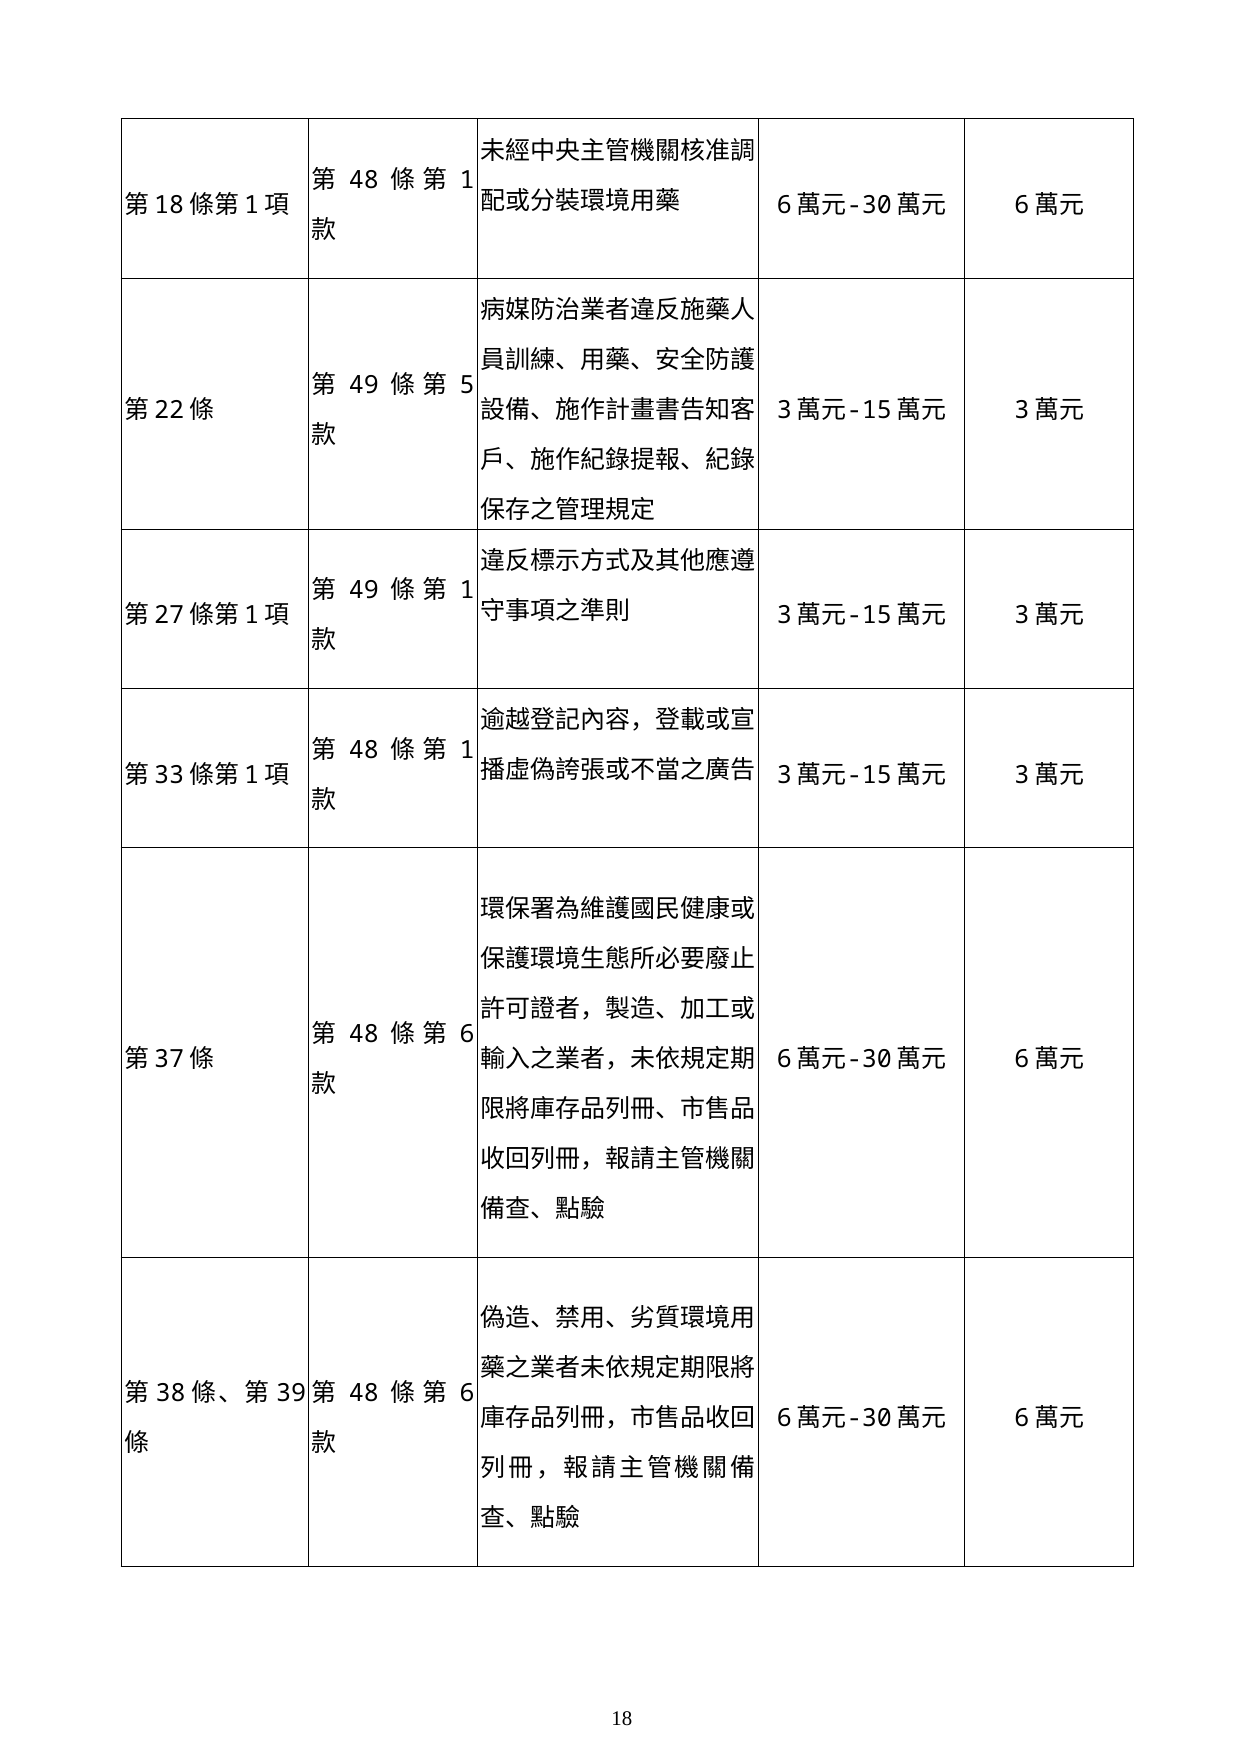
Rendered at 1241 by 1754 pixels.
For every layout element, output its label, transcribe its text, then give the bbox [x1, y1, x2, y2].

table_cell 6萬元 [965, 119, 1133, 277]
table_cell 第18條第1項 [122, 119, 308, 277]
table_cell 3萬元 [965, 279, 1133, 528]
table_cell 第49條第1款 [309, 530, 477, 688]
table_cell 3萬元-15萬元 [759, 689, 964, 847]
table_cell 第49條第5款 [309, 279, 477, 528]
table_cell 環保署為維護國民健康或保護環境生態所必要廢止許可證者，製造、加工或輸入之業者，未依規定期限將庫存品列冊、市售品收回列冊，報請主管機關備查、點驗 [478, 848, 758, 1257]
table_cell 逾越登記內容，登載或宣播虛偽誇張或不當之廣告 [478, 689, 758, 847]
table_cell 第22條 [122, 279, 308, 528]
table_cell 未經中央主管機關核准調配或分裝環境用藥 [478, 119, 758, 277]
table_cell 第38條、第39條 [122, 1258, 308, 1566]
table_cell 6萬元-30萬元 [759, 1258, 964, 1566]
table_cell 第27條第1項 [122, 530, 308, 688]
table_cell 3萬元-15萬元 [759, 279, 964, 528]
table_cell 第48條第1款 [309, 689, 477, 847]
table_cell 第48條第1款 [309, 119, 477, 277]
table_cell 6萬元 [965, 1258, 1133, 1566]
table_cell 第33條第1項 [122, 689, 308, 847]
table_cell 3萬元 [965, 530, 1133, 688]
table_cell 6萬元 [965, 848, 1133, 1257]
table_cell 第37條 [122, 848, 308, 1257]
table_cell 偽造、禁用、劣質環境用藥之業者未依規定期限將庫存品列冊，市售品收回列冊，報請主管機關備查、點驗 [478, 1258, 758, 1566]
table_cell 3萬元 [965, 689, 1133, 847]
table_cell 違反標示方式及其他應遵守事項之準則 [478, 530, 758, 688]
table_cell 6萬元-30萬元 [759, 848, 964, 1257]
table_cell 3萬元-15萬元 [759, 530, 964, 688]
table_cell 6萬元-30萬元 [759, 119, 964, 277]
table_cell 第48條第6款 [309, 848, 477, 1257]
table_cell 病媒防治業者違反施藥人員訓練、用藥、安全防護設備、施作計畫書告知客戶、施作紀錄提報、紀錄保存之管理規定 [478, 279, 758, 528]
table_cell 第48條第6款 [309, 1258, 477, 1566]
